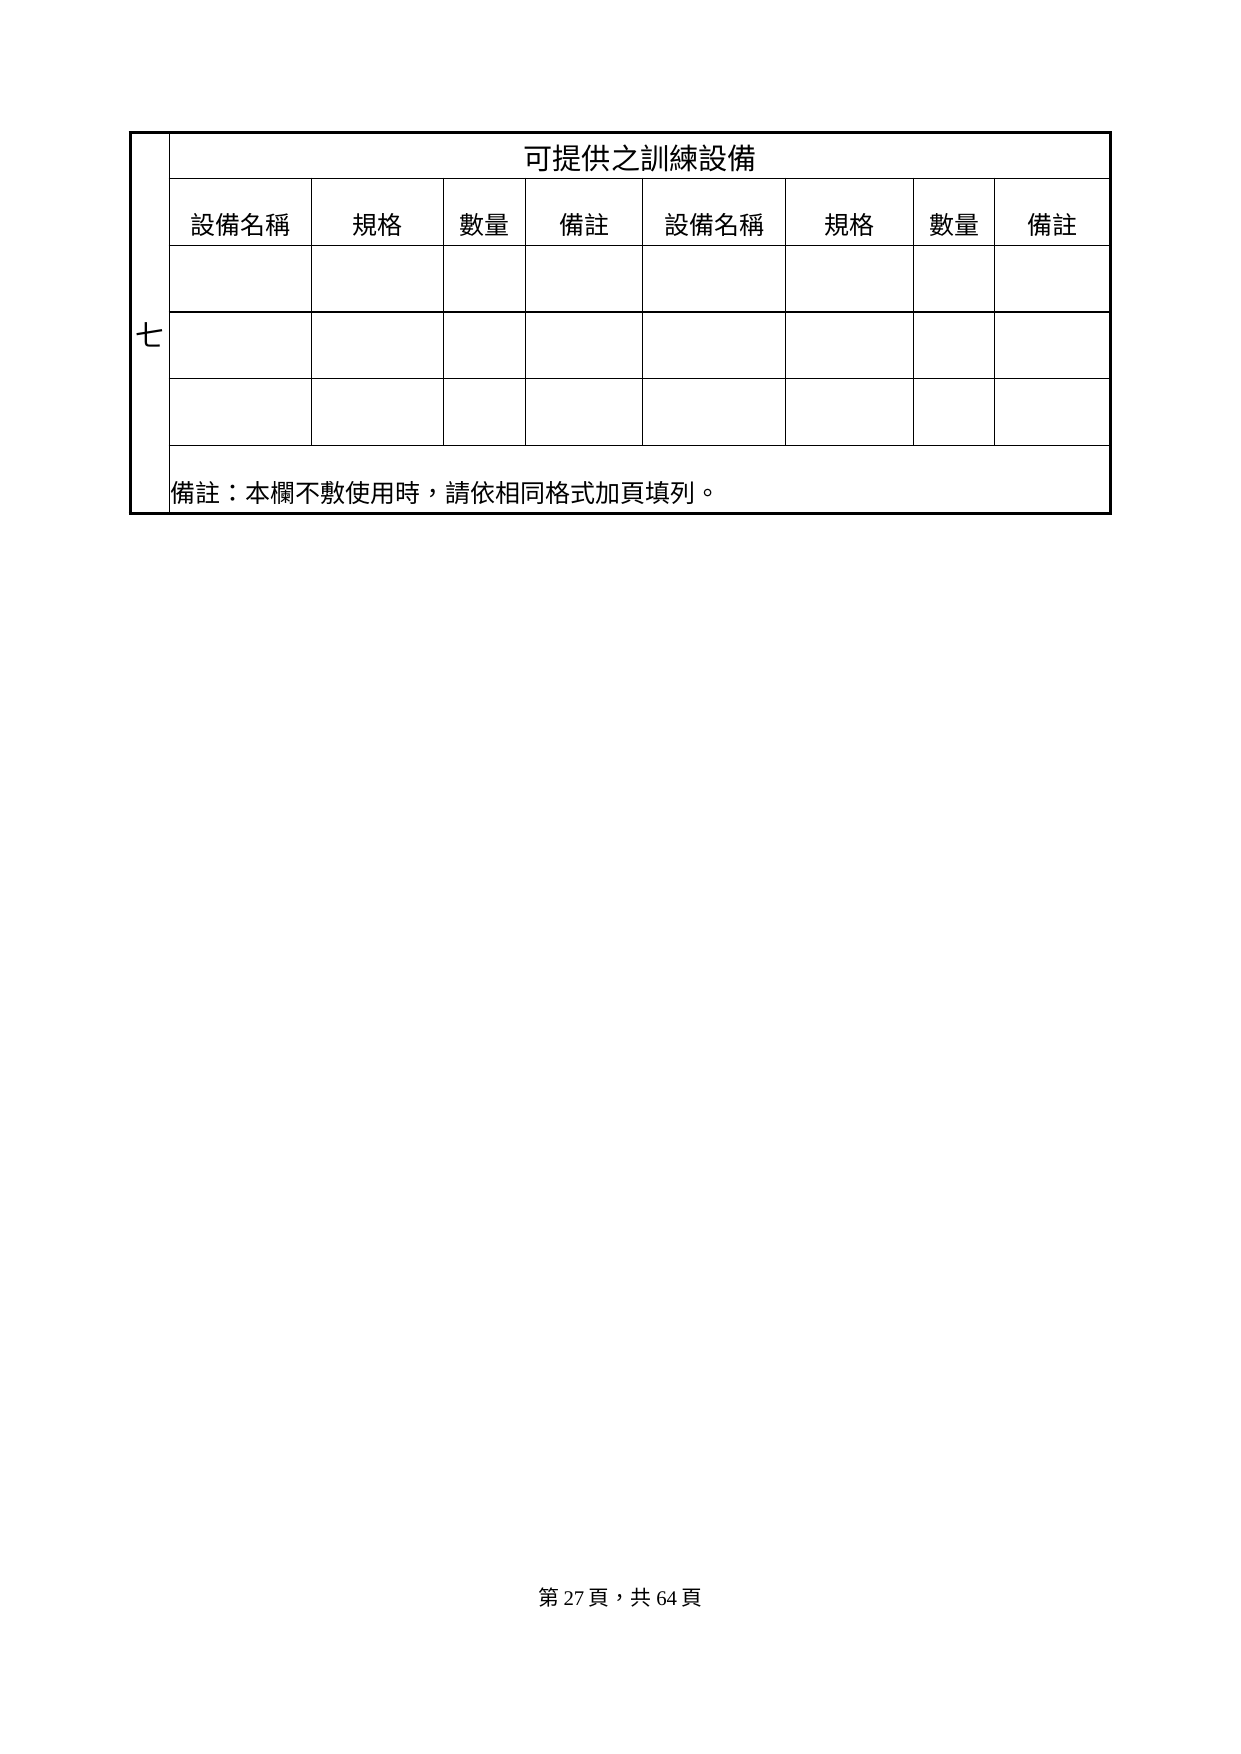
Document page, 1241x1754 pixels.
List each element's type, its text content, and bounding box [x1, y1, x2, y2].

table_cell [914, 313, 994, 378]
table_cell 規格 [786, 179, 913, 244]
table_cell [995, 379, 1109, 445]
table_cell [995, 246, 1109, 311]
table_cell 可提供之訓練設備 [170, 134, 1109, 178]
table_cell [170, 313, 311, 378]
table_cell [170, 379, 311, 445]
table_cell [444, 313, 525, 378]
table_cell 七 [132, 134, 169, 512]
table_cell [312, 246, 443, 311]
table_cell 數量 [914, 179, 994, 244]
table_cell [995, 313, 1109, 378]
table_cell [312, 313, 443, 378]
table_cell 設備名稱 [170, 179, 311, 244]
table_cell [526, 246, 642, 311]
table_cell [526, 379, 642, 445]
table_cell 數量 [444, 179, 525, 244]
table_cell [643, 246, 785, 311]
table_cell 備註：本欄不敷使用時，請依相同格式加頁填列。 [170, 446, 1109, 512]
table_cell 備註 [526, 179, 642, 244]
table_cell 備註 [995, 179, 1109, 244]
table_cell [444, 246, 525, 311]
table_cell [786, 379, 913, 445]
table_cell [786, 246, 913, 311]
table_cell [914, 246, 994, 311]
table_cell 規格 [312, 179, 443, 244]
table_cell [526, 313, 642, 378]
table_cell [786, 313, 913, 378]
table_cell [444, 379, 525, 445]
table_cell [914, 379, 994, 445]
table_cell [643, 313, 785, 378]
table_cell [312, 379, 443, 445]
table_cell [643, 379, 785, 445]
table_cell 設備名稱 [643, 179, 785, 244]
table_cell [170, 246, 311, 311]
